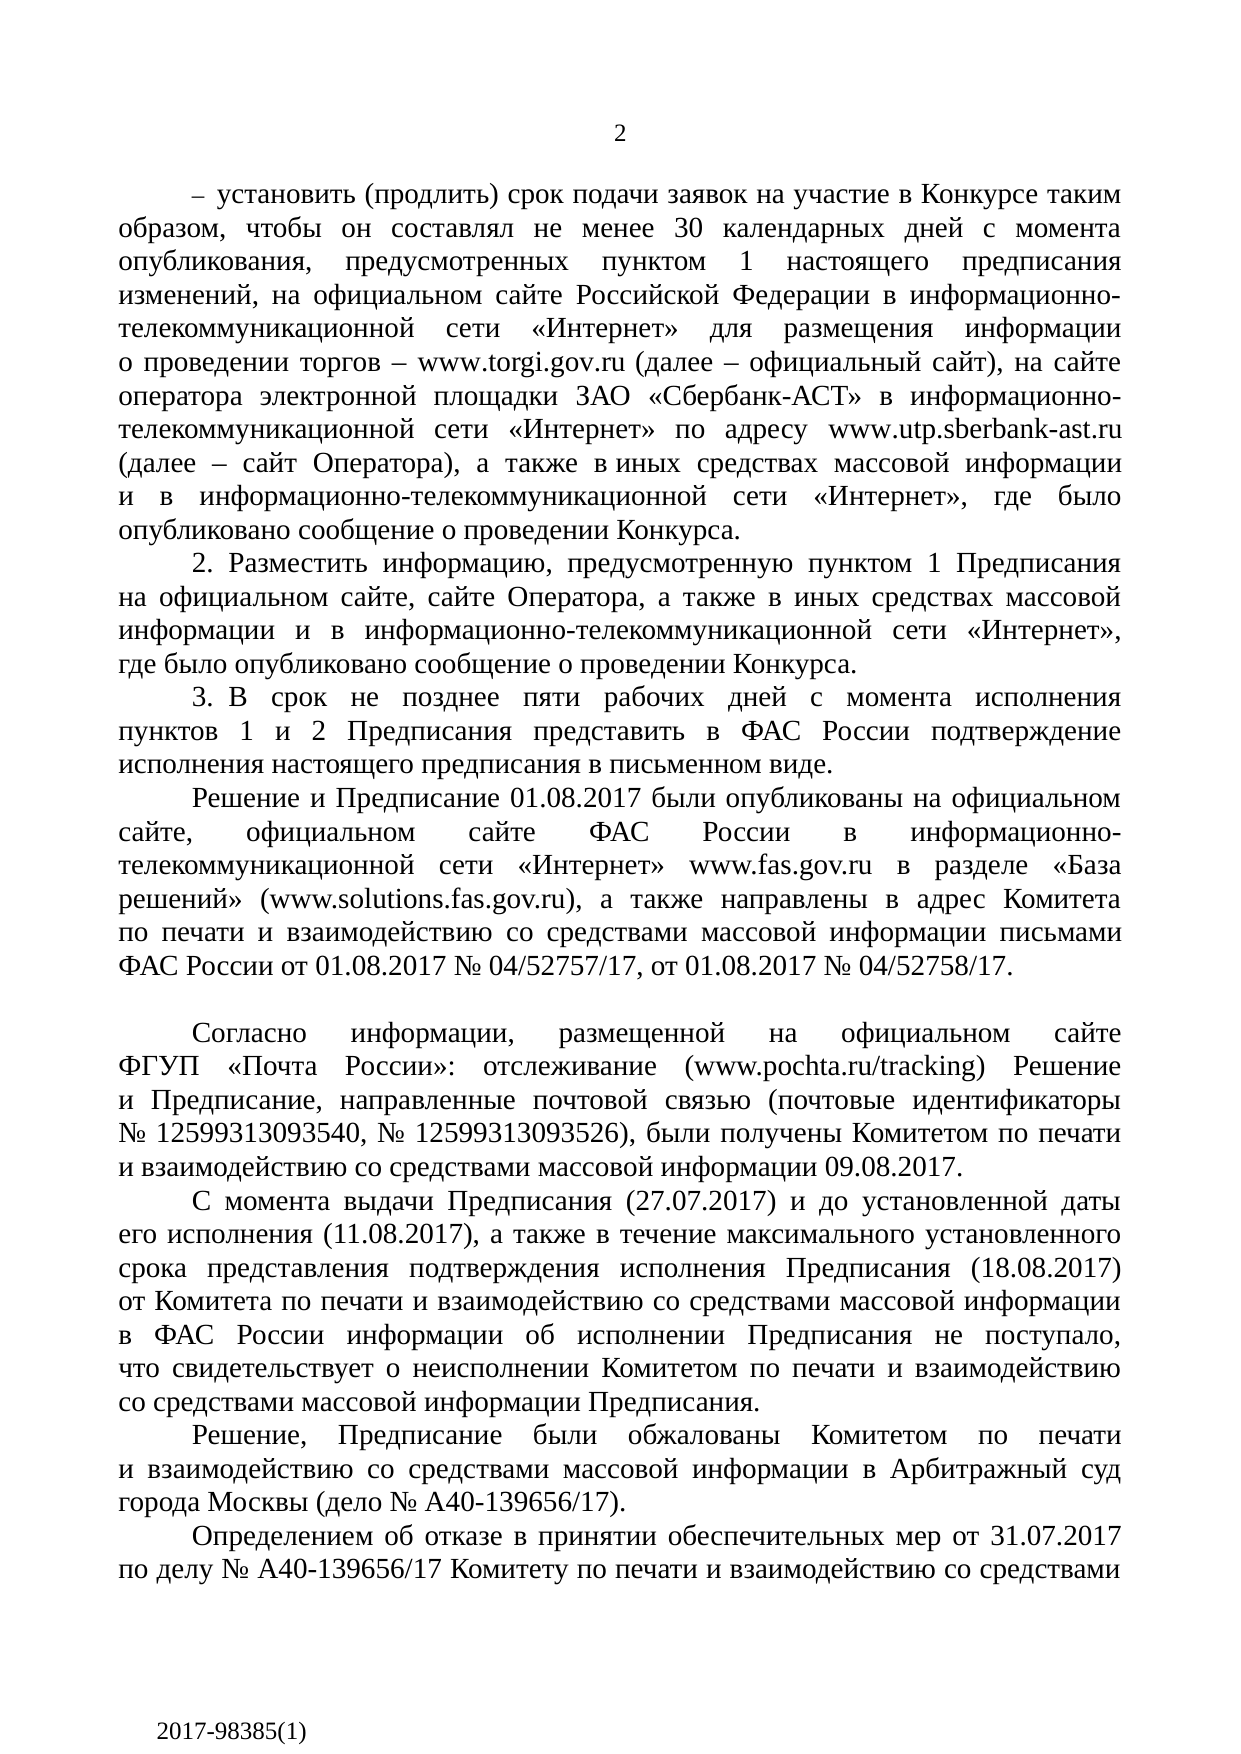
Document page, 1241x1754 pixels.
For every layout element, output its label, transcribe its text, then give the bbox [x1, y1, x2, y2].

text Решение, Предписание были обжалованы Комитетом по печати и взаимодействию со средствами массовой информации в Арбитражный суд города Москвы (дело № А40-139656/17). [118, 1417, 1122, 1518]
text Согласно информации, размещенной на официальном сайте ФГУП «Почта России»: отслеживание (www.pochta.ru/tracking) Решение и Предписание, направленные почтовой связью (почтовые идентификаторы № 12599313093540, № 12599313093526), были получены Комитетом по печати и взаимодействию со средствами массовой информации 09.08.2017. [118, 1015, 1122, 1183]
text – установить (продлить) срок подачи заявок на участие в Конкурсе таким образом, чтобы он составлял не менее 30 календарных дней с момента опубликования, предусмотренных пунктом 1 настоящего предписания изменений, на официальном сайте Российской Федерации в информационно-телекоммуникационной сети «Интернет» для размещения информации о проведении торгов – www.torgi.gov.ru (далее – официальный сайт), на сайте оператора электронной площадки ЗАО «Сбербанк-АСТ» в информационно-телекоммуникационной сети «Интернет» по адресу www.utp.sberbank-ast.ru (далее – сайт Оператора), а также в иных средствах массовой информации и в информационно-телекоммуникационной сети «Интернет», где было опубликовано сообщение о проведении Конкурса. [118, 176, 1122, 545]
text Определением об отказе в принятии обеспечительных мер от 31.07.2017 по делу № А40-139656/17 Комитету по печати и взаимодействию со средствами [118, 1518, 1122, 1585]
text 2. Разместить информацию, предусмотренную пунктом 1 Предписания на официальном сайте, сайте Оператора, а также в иных средствах массовой информации и в информационно-телекоммуникационной сети «Интернет», где было опубликовано сообщение о проведении Конкурса. [118, 545, 1122, 679]
text Решение и Предписание 01.08.2017 были опубликованы на официальном сайте, официальном сайте ФАС России в информационно-телекоммуникационной сети «Интернет» www.fas.gov.ru в разделе «База решений» (www.solutions.fas.gov.ru), а также направлены в адрес Комитета по печати и взаимодействию со средствами массовой информации письмами ФАС России от 01.08.2017 № 04/52757/17, от 01.08.2017 № 04/52758/17. [118, 780, 1122, 981]
text 3. В срок не позднее пяти рабочих дней с момента исполнения пунктов 1 и 2 Предписания представить в ФАС России подтверждение исполнения настоящего предписания в письменном виде. [118, 679, 1122, 780]
text С момента выдачи Предписания (27.07.2017) и до установленной даты его исполнения (11.08.2017), а также в течение максимального установленного срока представления подтверждения исполнения Предписания (18.08.2017) от Комитета по печати и взаимодействию со средствами массовой информации в ФАС России информации об исполнении Предписания не поступало, что свидетельствует о неисполнении Комитетом по печати и взаимодействию со средствами массовой информации Предписания. [118, 1183, 1122, 1417]
